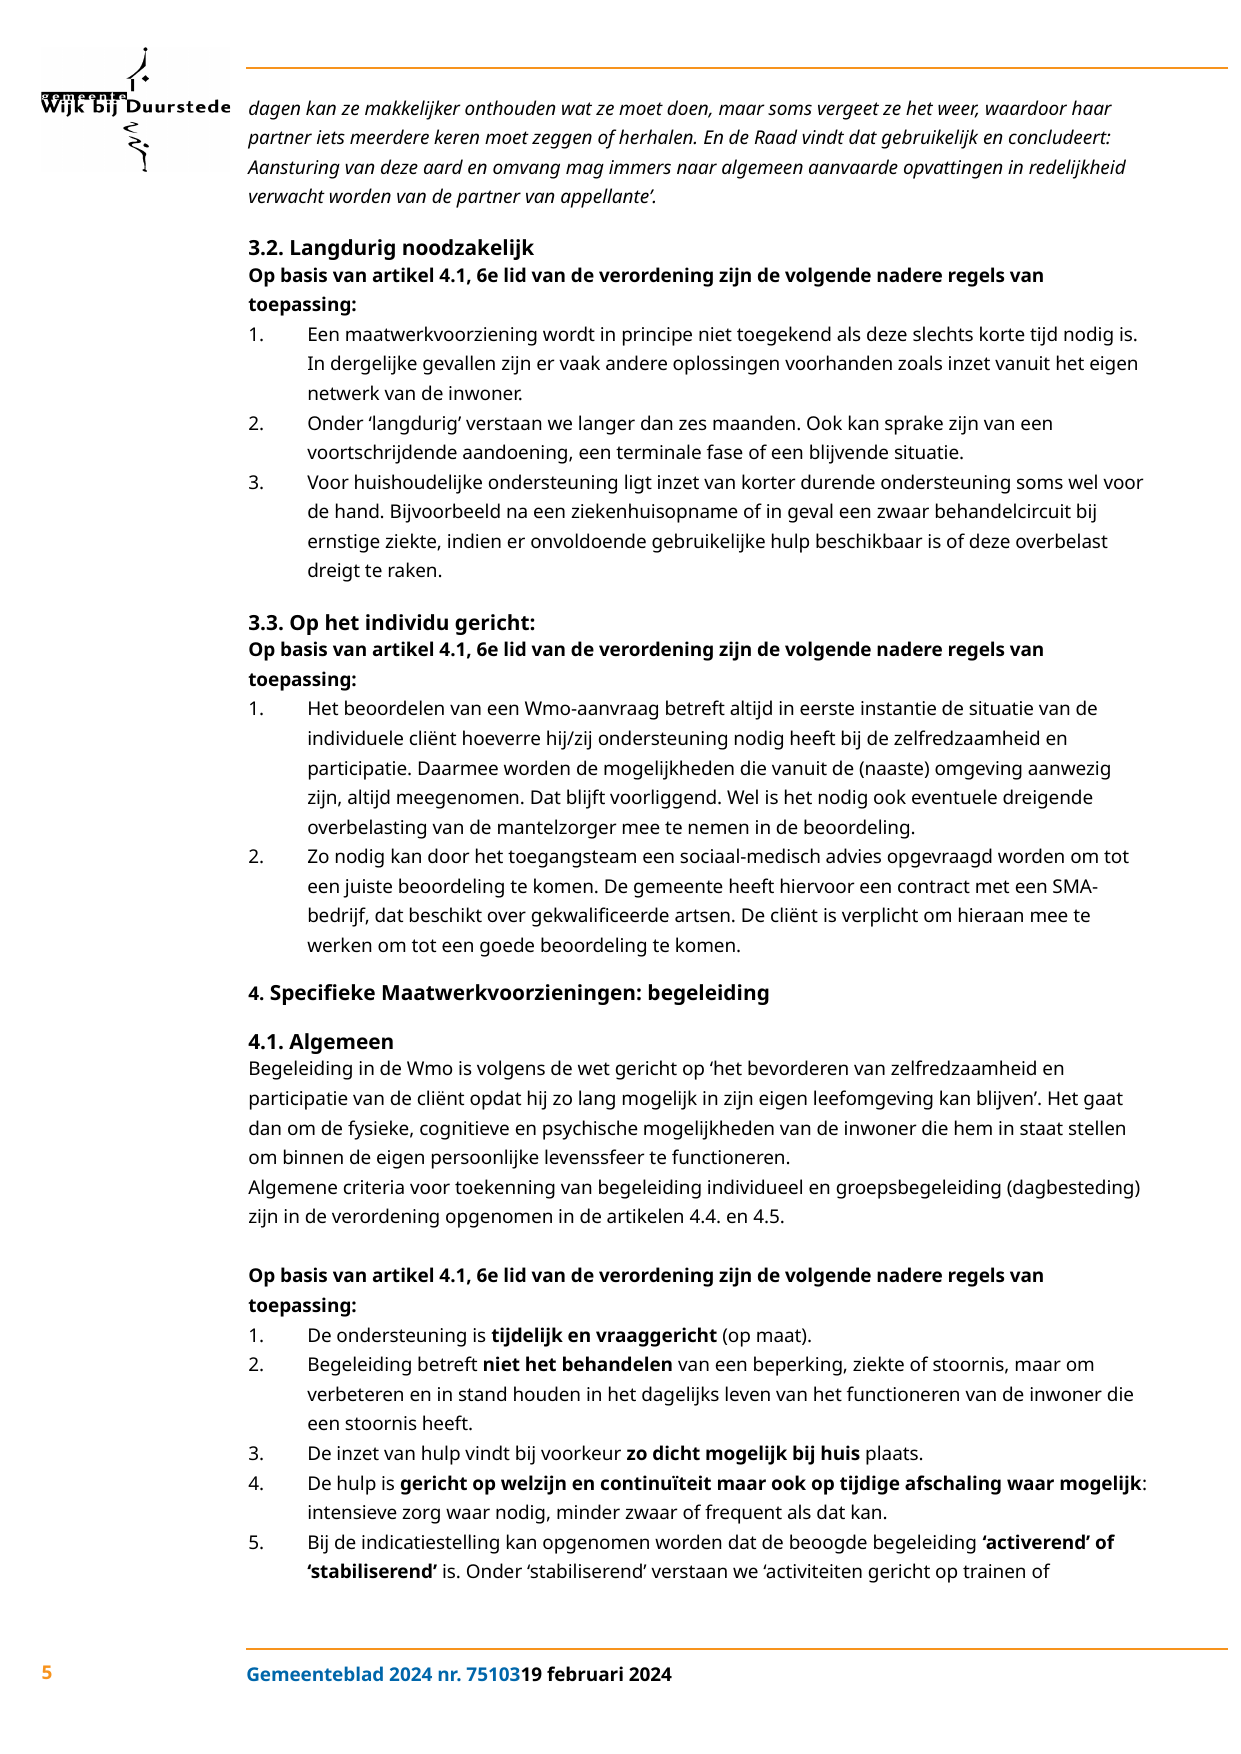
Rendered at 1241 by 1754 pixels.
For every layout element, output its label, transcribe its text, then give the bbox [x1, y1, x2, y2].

text Begeleiding in de Wmo is volgens de wet gericht op ‘het bevorderen van zelfredzaamheid en participatie van de cliënt opdat hij zo lang mogelijk in zijn eigen leefomgeving kan blijven’. Het gaat dan om de fysieke, cognitieve en psychische mogelijkheden van de inwoner die hem in staat stellen om binnen de eigen persoonlijke levenssfeer te functioneren. [248, 1056, 1152, 1170]
text 3.2. Langdurig noodzakelijk [248, 233, 1152, 262]
list De inzet van hulp vindt bij voorkeur zo dicht mogelijk bij huis plaats. [248, 1440, 1152, 1466]
text 4.1. Algemeen [248, 1027, 1152, 1056]
list De hulp is gericht op welzijn en continuïteit maar ook op tijdige afschaling waar mogelijk: intensieve zorg waar nodig, minder zwaar of frequent als dat kan. [248, 1470, 1152, 1525]
list Onder ‘langdurig’ verstaan we langer dan zes maanden. Ook kan sprake zijn van een voortschrijdende aandoening, een terminale fase of een blijvende situatie. [248, 410, 1152, 465]
text Op basis van artikel 4.1, 6e lid van de verordening zijn de volgende nadere regels van toepassing: [248, 636, 1152, 692]
list Voor huishoudelijke ondersteuning ligt inzet van korter durende ondersteuning soms wel voor de hand. Bijvoorbeeld na een ziekenhuisopname of in geval een zwaar behandelcircuit bij ernstige ziekte, indien er onvoldoende gebruikelijke hulp beschikbaar is of deze overbelast dreigt te raken. [248, 469, 1152, 583]
list Begeleiding betreft niet het behandelen van een beperking, ziekte of stoornis, maar om verbeteren en in stand houden in het dagelijks leven van het functioneren van de inwoner die een stoornis heeft. [248, 1351, 1152, 1436]
text 4. Specifieke Maatwerkvoorzieningen: begeleiding [248, 978, 1152, 1006]
picture [41, 47, 231, 172]
list Het beoordelen van een Wmo-aanvraag betreft altijd in eerste instantie de situatie van de individuele cliënt hoeverre hij/zij ondersteuning nodig heeft bij de zelfredzaamheid en participatie. Daarmee worden de mogelijkheden die vanuit de (naaste) omgeving aanwezig zijn, altijd meegenomen. Dat blijft voorliggend. Wel is het nodig ook eventuele dreigende overbelasting van de mantelzorger mee te nemen in de beoordeling. [248, 696, 1152, 840]
list Een maatwerkvoorziening wordt in principe niet toegekend als deze slechts korte tijd nodig is. In dergelijke gevallen zijn er vaak andere oplossingen voorhanden zoals inzet vanuit het eigen netwerk van de inwoner. [248, 321, 1152, 406]
text 3.3. Op het individu gericht: [248, 608, 1152, 636]
table_header dagen kan ze makkelijker onthouden wat ze moet doen, maar soms vergeet ze het weer, waardoor haar partner iets meerdere keren moet zeggen of herhalen. En de Raad vindt dat gebruikelijk en concludeert: Aansturing van deze aard en omvang mag immers naar algemeen aanvaarde opvattingen in redelijkheid verwacht worden van de partner van appellante’. [248, 95, 1152, 209]
list Zo nodig kan door het toegangsteam een sociaal-medisch advies opgevraagd worden om tot een juiste beoordeling te komen. De gemeente heeft hiervoor een contract met een SMA-bedrijf, dat beschikt over gekwalificeerde artsen. De cliënt is verplicht om hieraan mee te werken om tot een goede beoordeling te komen. [248, 843, 1152, 958]
text Op basis van artikel 4.1, 6e lid van de verordening zijn de volgende nadere regels van toepassing: [248, 1263, 1152, 1318]
list De ondersteuning is tijdelijk en vraaggericht (op maat). [248, 1322, 1152, 1348]
list Bij de indicatiestelling kan opgenomen worden dat de beoogde begeleiding ‘activerend’ of ‘stabiliserend’ is. Onder ‘stabiliserend’ verstaan we ‘activiteiten gericht op trainen of [248, 1529, 1152, 1584]
text Algemene criteria voor toekenning van begeleiding individueel en groepsbegeleiding (dagbesteding) zijn in de verordening opgenomen in de artikelen 4.4. en 4.5. [248, 1174, 1152, 1229]
text Op basis van artikel 4.1, 6e lid van de verordening zijn de volgende nadere regels van toepassing: [248, 262, 1152, 317]
